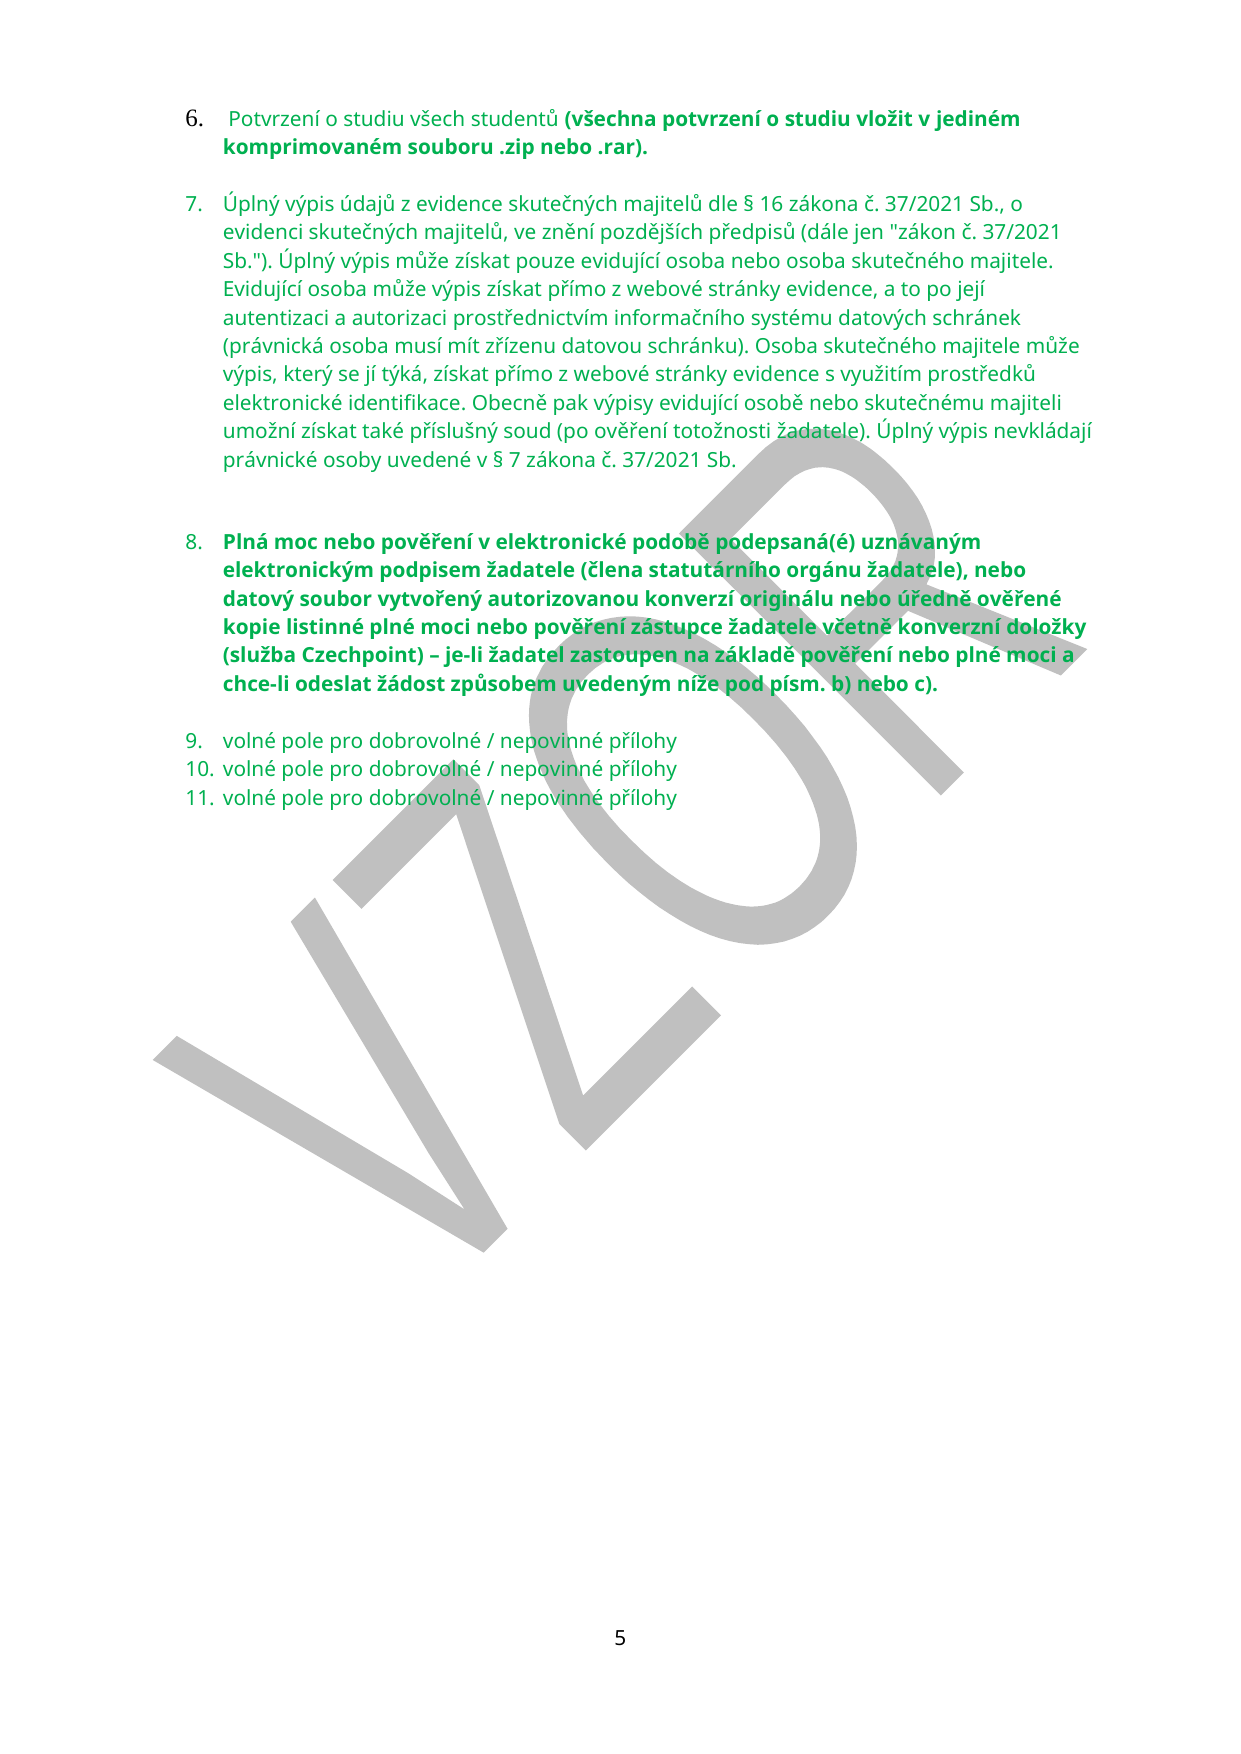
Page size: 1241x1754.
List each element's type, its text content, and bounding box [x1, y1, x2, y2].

list Potvrzení o studiu všech studentů (všechna potvrzení o studiu vložit v jediném komprimovaném souboru .zip nebo .rar). [185, 103, 1093, 161]
list volné pole pro dobrovolné / nepovinné přílohy [185, 726, 1093, 754]
list Plná moc nebo pověření v elektronické podobě podepsaná(é) uznávaným elektronickým podpisem žadatele (člena statutárního orgánu žadatele), nebo datový soubor vytvořený autorizovanou konverzí originálu nebo úředně ověřené kopie listinné plné moci nebo pověření zástupce žadatele včetně konverzní doložky (služba Czechpoint) – je-li žadatel zastoupen na základě pověření nebo plné moci a chce-li odeslat žádost způsobem uvedeným níže pod písm. b) nebo c). [185, 527, 1093, 697]
list volné pole pro dobrovolné / nepovinné přílohy [185, 783, 1093, 811]
list Úplný výpis údajů z evidence skutečných majitelů dle § 16 zákona č. 37/2021 Sb., o evidenci skutečných majitelů, ve znění pozdějších předpisů (dále jen "zákon č. 37/2021 Sb."). Úplný výpis může získat pouze evidující osoba nebo osoba skutečného majitele. Evidující osoba může výpis získat přímo z webové stránky evidence, a to po její autentizaci a autorizaci prostřednictvím informačního systému datových schránek (právnická osoba musí mít zřízenu datovou schránku). Osoba skutečného majitele může výpis, který se jí týká, získat přímo z webové stránky evidence s využitím prostředků elektronické identifikace. Obecně pak výpisy evidující osobě nebo skutečnému majiteli umožní získat také příslušný soud (po ověření totožnosti žadatele). Úplný výpis nevkládají právnické osoby uvedené v § 7 zákona č. 37/2021 Sb. [185, 189, 1093, 473]
list volné pole pro dobrovolné / nepovinné přílohy [185, 754, 1093, 783]
